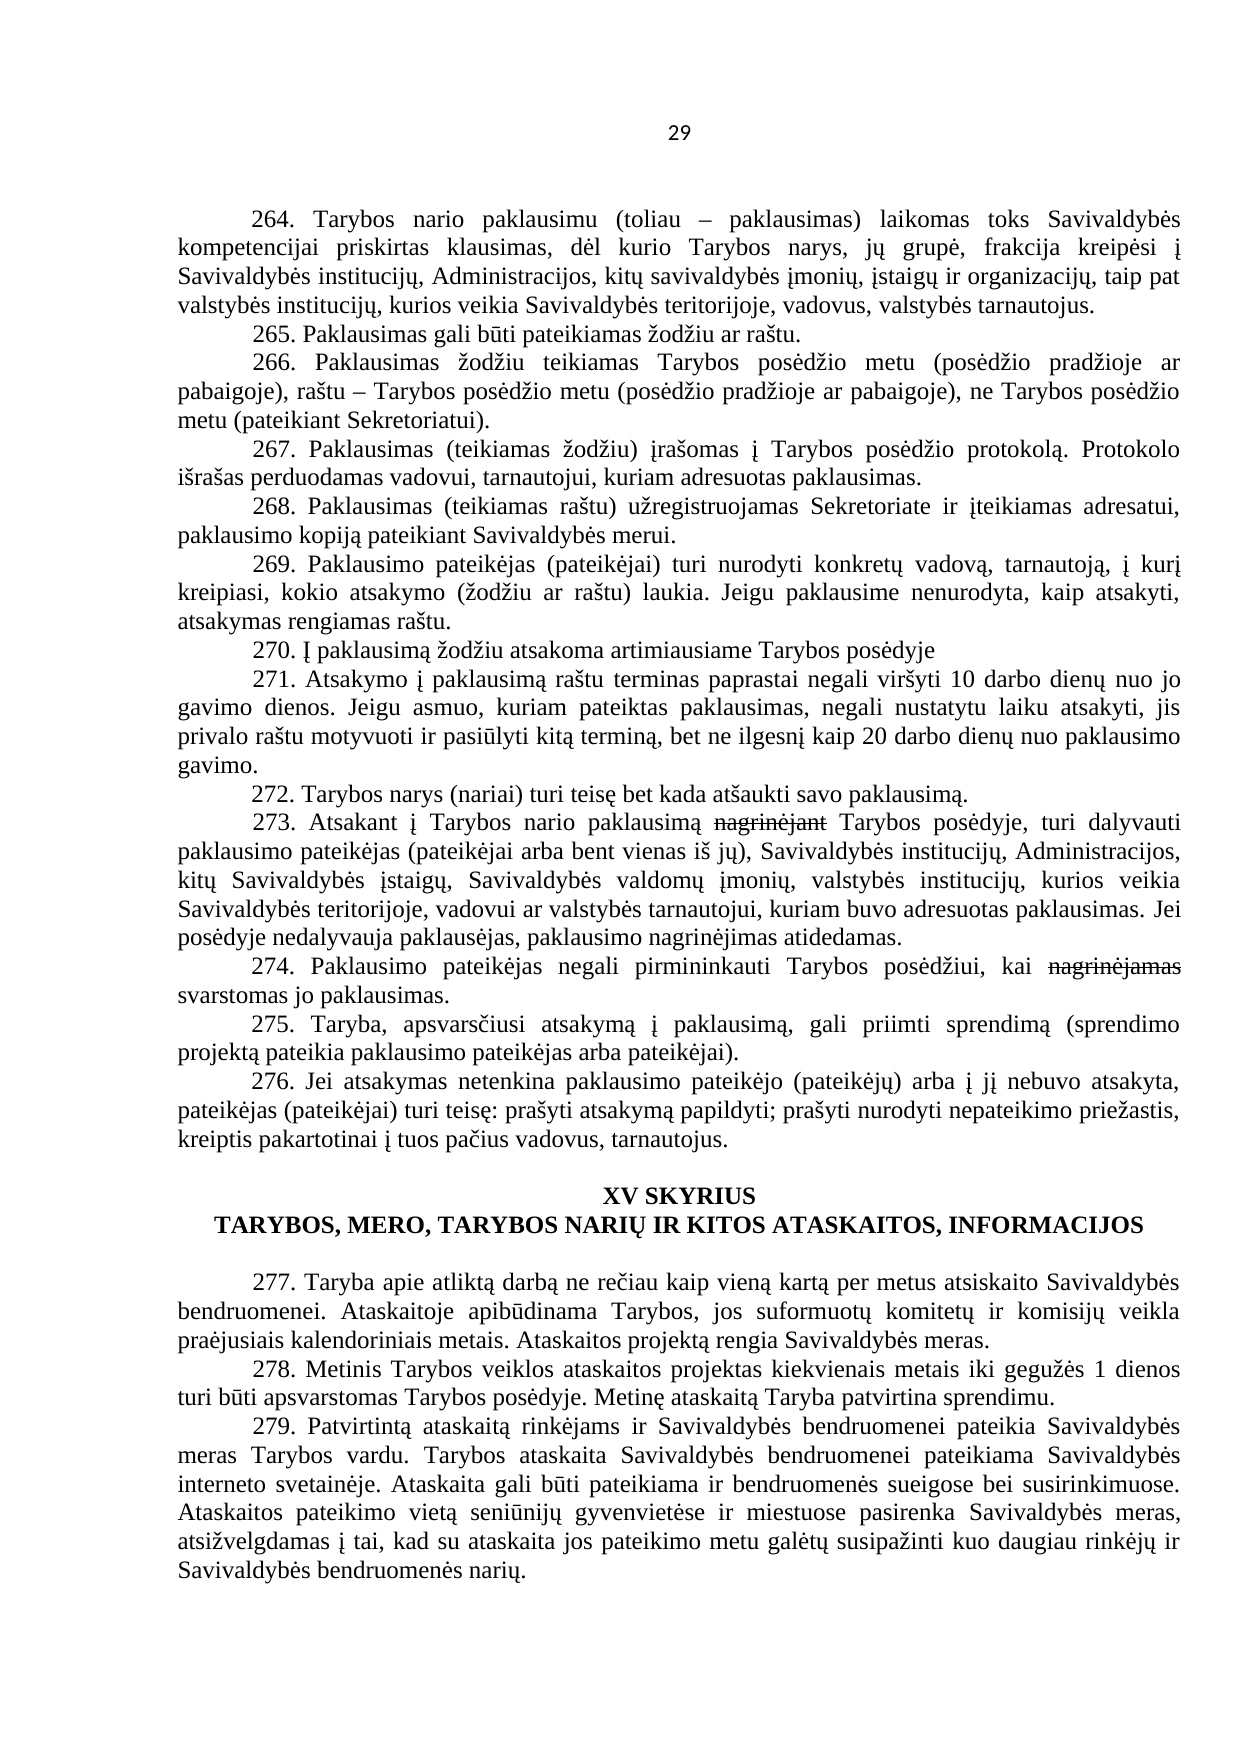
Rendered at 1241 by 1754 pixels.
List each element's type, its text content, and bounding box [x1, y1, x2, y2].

text 269. Paklausimo pateikėjas (pateikėjai) turi nurodyti konkretų vadovą, tarnautoją, į kurį kreipiasi, kokio atsakymo (žodžiu ar raštu) laukia. Jeigu paklausime nenurodyta, kaip atsakyti, atsakymas rengiamas raštu. [177, 549, 1181, 635]
text 277. Taryba apie atliktą darbą ne rečiau kaip vieną kartą per metus atsiskaito Savivaldybės bendruomenei. Ataskaitoje apibūdinama Tarybos, jos suformuotų komitetų ir komisijų veikla praėjusiais kalendoriniais metais. Ataskaitos projektą rengia Savivaldybės meras. [177, 1267, 1181, 1354]
text 271. Atsakymo į paklausimą raštu terminas paprastai negali viršyti 10 darbo dienų nuo jo gavimo dienos. Jeigu asmuo, kuriam pateiktas paklausimas, negali nustatytu laiku atsakyti, jis privalo raštu motyvuoti ir pasiūlyti kitą terminą, bet ne ilgesnį kaip 20 darbo dienų nuo paklausimo gavimo. [177, 664, 1181, 779]
text 264. Tarybos nario paklausimu (toliau – paklausimas) laikomas toks Savivaldybės kompetencijai priskirtas klausimas, dėl kurio Tarybos narys, jų grupė, frakcija kreipėsi į Savivaldybės institucijų, Administracijos, kitų savivaldybės įmonių, įstaigų ir organizacijų, taip pat valstybės institucijų, kurios veikia Savivaldybės teritorijoje, vadovus, valstybės tarnautojus. [177, 204, 1181, 319]
text 276. Jei atsakymas netenkina paklausimo pateikėjo (pateikėjų) arba į jį nebuvo atsakyta, pateikėjas (pateikėjai) turi teisę: prašyti atsakymą papildyti; prašyti nurodyti nepateikimo priežastis, kreiptis pakartotinai į tuos pačius vadovus, tarnautojus. [177, 1066, 1181, 1152]
text 267. Paklausimas (teikiamas žodžiu) įrašomas į Tarybos posėdžio protokolą. Protokolo išrašas perduodamas vadovui, tarnautojui, kuriam adresuotas paklausimas. [177, 434, 1181, 491]
text 266. Paklausimas žodžiu teikiamas Tarybos posėdžio metu (posėdžio pradžioje ar pabaigoje), raštu – Tarybos posėdžio metu (posėdžio pradžioje ar pabaigoje), ne Tarybos posėdžio metu (pateikiant Sekretoriatui). [177, 347, 1181, 434]
text XV SKYRIUS [177, 1181, 1181, 1210]
text 272. Tarybos narys (nariai) turi teisę bet kada atšaukti savo paklausimą. [177, 779, 1181, 807]
text 270. Į paklausimą žodžiu atsakoma artimiausiame Tarybos posėdyje [177, 635, 1181, 664]
text 279. Patvirtintą ataskaitą rinkėjams ir Savivaldybės bendruomenei pateikia Savivaldybės meras Tarybos vardu. Tarybos ataskaita Savivaldybės bendruomenei pateikiama Savivaldybės interneto svetainėje. Ataskaita gali būti pateikiama ir bendruomenės sueigose bei susirinkimuose. Ataskaitos pateikimo vietą seniūnijų gyvenvietėse ir miestuose pasirenka Savivaldybės meras, atsižvelgdamas į tai, kad su ataskaita jos pateikimo metu galėtų susipažinti kuo daugiau rinkėjų ir Savivaldybės bendruomenės narių. [177, 1411, 1181, 1584]
text 273. Atsakant į Tarybos nario paklausimą nagrinėjant Tarybos posėdyje, turi dalyvauti paklausimo pateikėjas (pateikėjai arba bent vienas iš jų), Savivaldybės institucijų, Administracijos, kitų Savivaldybės įstaigų, Savivaldybės valdomų įmonių, valstybės institucijų, kurios veikia Savivaldybės teritorijoje, vadovui ar valstybės tarnautojui, kuriam buvo adresuotas paklausimas. Jei posėdyje nedalyvauja paklausėjas, paklausimo nagrinėjimas atidedamas. [177, 807, 1181, 951]
text 278. Metinis Tarybos veiklos ataskaitos projektas kiekvienais metais iki gegužės 1 dienos turi būti apsvarstomas Tarybos posėdyje. Metinę ataskaitą Taryba patvirtina sprendimu. [177, 1354, 1181, 1411]
text 268. Paklausimas (teikiamas raštu) užregistruojamas Sekretoriate ir įteikiamas adresatui, paklausimo kopiją pateikiant Savivaldybės merui. [177, 491, 1181, 549]
text 265. Paklausimas gali būti pateikiamas žodžiu ar raštu. [177, 319, 1181, 347]
text 274. Paklausimo pateikėjas negali pirmininkauti Tarybos posėdžiui, kai nagrinėjamas svarstomas jo paklausimas. [177, 951, 1181, 1009]
text TARYBOS, MERO, TARYBOS NARIŲ IR KITOS ATASKAITOS, INFORMACIJOS [177, 1210, 1181, 1239]
text 275. Taryba, apsvarsčiusi atsakymą į paklausimą, gali priimti sprendimą (sprendimo projektą pateikia paklausimo pateikėjas arba pateikėjai). [177, 1009, 1181, 1066]
